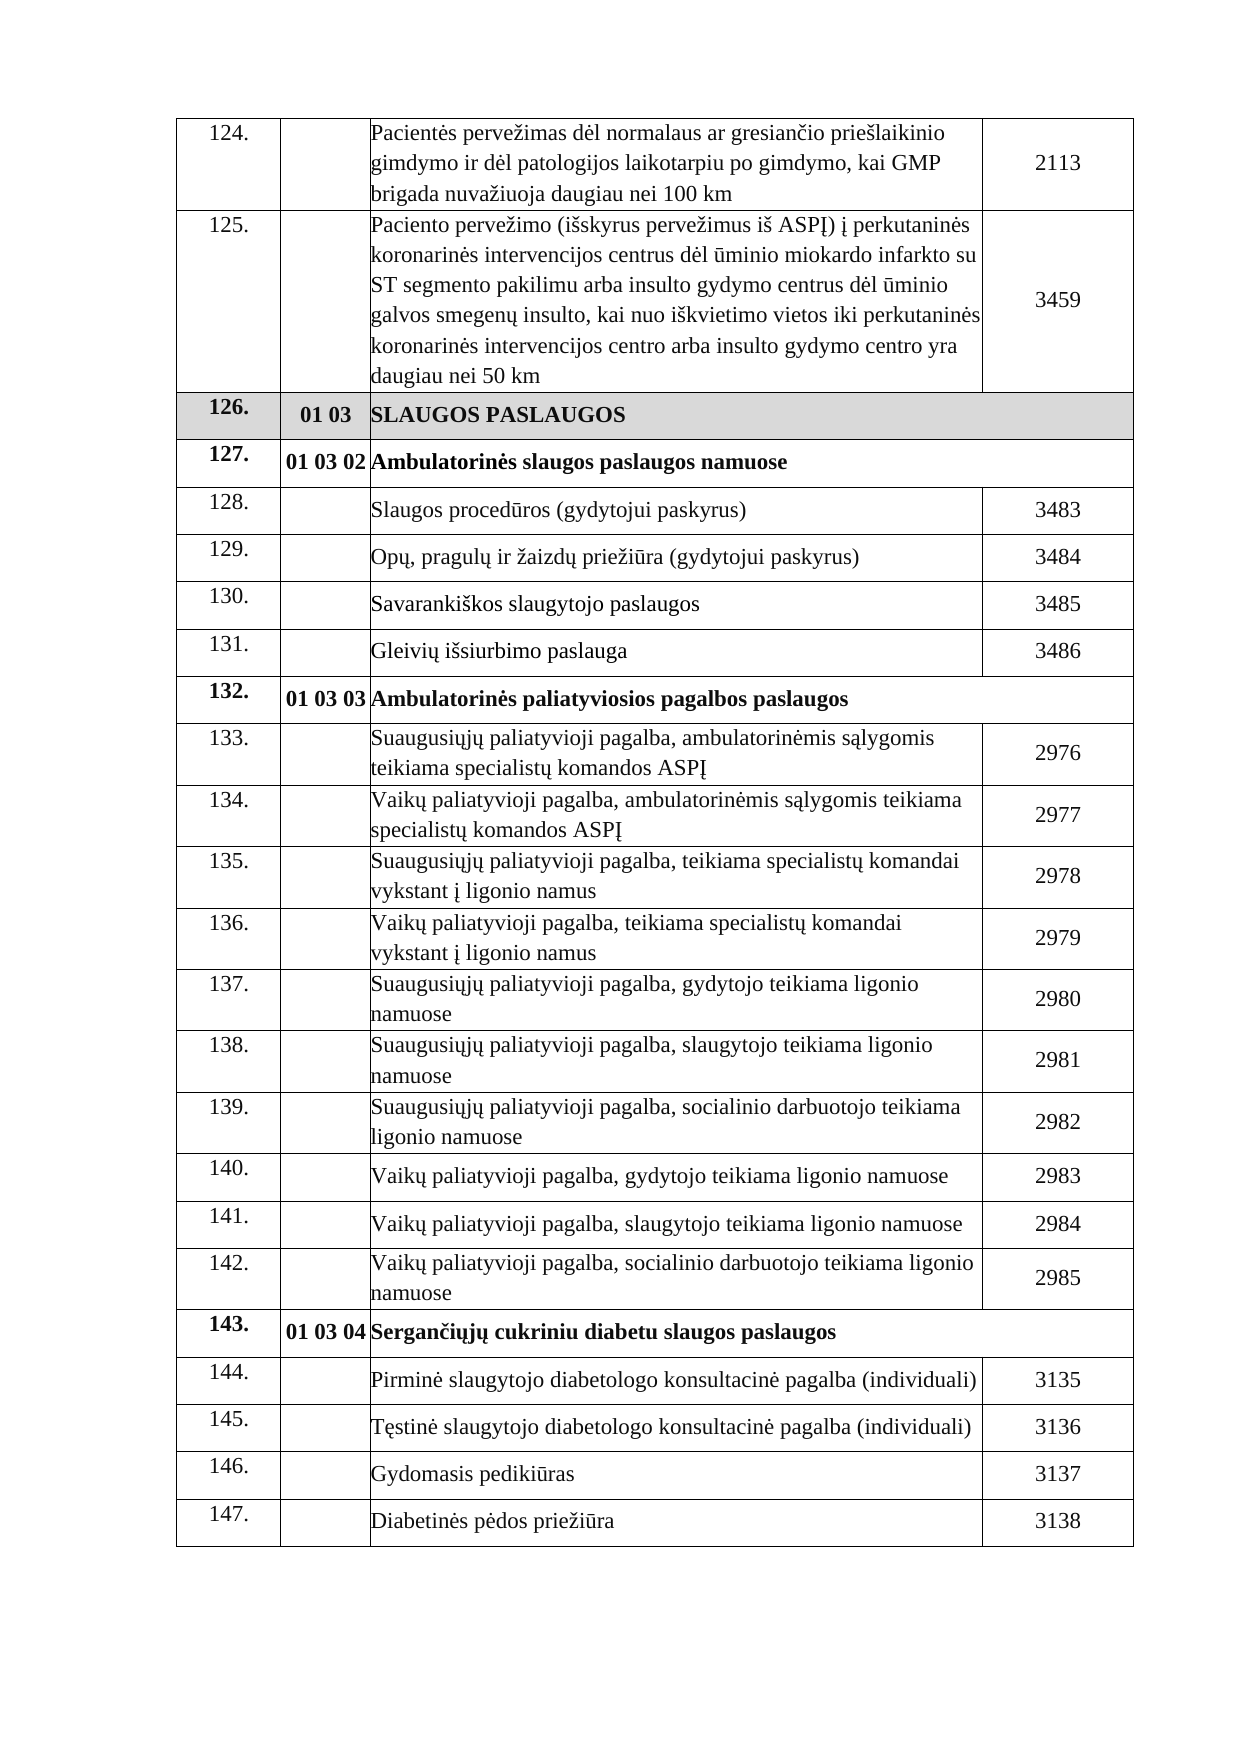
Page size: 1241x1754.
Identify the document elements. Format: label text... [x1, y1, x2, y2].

table_cell Suaugusiųjų paliatyvioji pagalba, ambulatorinėmis sąlygomis teikiama specialistų komandos ASPĮ [371, 724, 982, 784]
table_cell [1161, 487, 1178, 534]
table_cell 137. [177, 970, 280, 1030]
table_cell 2977 [983, 786, 1133, 846]
table_cell [1161, 723, 1178, 784]
table_cell [281, 1500, 370, 1546]
table_cell [1152, 118, 1157, 210]
table_cell 125. [177, 211, 280, 392]
table_cell 127. [177, 440, 280, 487]
table_cell [1134, 581, 1152, 628]
table_cell [1161, 118, 1178, 210]
table_cell Pirminė slaugytojo diabetologo konsultacinė pagalba (individuali) [371, 1358, 982, 1404]
table_cell [1161, 629, 1178, 676]
table_cell 2978 [983, 847, 1133, 907]
table_cell [1179, 392, 1240, 439]
table_cell [1157, 1092, 1161, 1153]
table_cell [281, 847, 370, 907]
table_cell [1152, 210, 1157, 392]
table_cell [1161, 392, 1178, 439]
table_cell Vaikų paliatyvioji pagalba, slaugytojo teikiama ligonio namuose [371, 1202, 982, 1248]
table_cell 147. [177, 1500, 280, 1546]
table_cell [1161, 1092, 1178, 1153]
table_cell [1152, 1451, 1157, 1498]
table_cell [1157, 1404, 1161, 1451]
table_cell 01 03 [281, 393, 370, 439]
table_cell [1134, 723, 1152, 784]
table_cell 3138 [983, 1500, 1133, 1546]
table_cell 2980 [983, 970, 1133, 1030]
table_cell [1179, 1309, 1240, 1357]
table_cell 139. [177, 1093, 280, 1153]
table_cell [1157, 846, 1161, 907]
table_cell [1134, 1451, 1152, 1498]
table_cell [1152, 487, 1157, 534]
table_cell 134. [177, 786, 280, 846]
table_cell [1157, 676, 1161, 723]
table_cell [1157, 785, 1161, 846]
table_cell [1161, 785, 1178, 846]
table_cell 131. [177, 630, 280, 676]
table_cell [1161, 534, 1178, 581]
table_cell 128. [177, 488, 280, 534]
table_cell [1179, 1201, 1240, 1248]
table_cell Slaugos procedūros (gydytojui paskyrus) [371, 488, 982, 534]
table_cell [1157, 210, 1161, 392]
table_cell [1157, 629, 1161, 676]
table_cell [281, 970, 370, 1030]
table_cell [1179, 487, 1240, 534]
table_cell [1134, 1357, 1152, 1404]
table_cell [1179, 785, 1240, 846]
table_cell Diabetinės pėdos priežiūra [371, 1500, 982, 1546]
table_cell [1152, 1201, 1157, 1248]
table_cell [1134, 1248, 1152, 1309]
table_cell [1152, 1309, 1157, 1357]
table_cell 146. [177, 1452, 280, 1498]
table_cell 129. [177, 535, 280, 581]
table_cell [1161, 1248, 1178, 1309]
table_cell [1179, 1357, 1240, 1404]
table_cell 143. [177, 1310, 280, 1357]
table_cell [1134, 1092, 1152, 1153]
table_cell [281, 1093, 370, 1153]
table_cell [1179, 723, 1240, 784]
table_cell [1152, 392, 1157, 439]
table_cell 144. [177, 1358, 280, 1404]
table_cell [1134, 846, 1152, 907]
table_cell [1152, 785, 1157, 846]
table_cell [1179, 969, 1240, 1030]
table_cell [1157, 581, 1161, 628]
table_cell Ambulatorinės paliatyviosios pagalbos paslaugos [371, 677, 1133, 723]
table_cell 2985 [983, 1249, 1133, 1309]
table_cell [1152, 908, 1157, 969]
table_cell 135. [177, 847, 280, 907]
table_cell [1152, 1092, 1157, 1153]
table_cell 141. [177, 1202, 280, 1248]
table_cell [1134, 534, 1152, 581]
table_cell [1152, 1153, 1157, 1201]
table_cell [281, 1202, 370, 1248]
table_cell [1134, 210, 1152, 392]
table_cell 3483 [983, 488, 1133, 534]
table_cell Vaikų paliatyvioji pagalba, ambulatorinėmis sąlygomis teikiama specialistų komandos ASPĮ [371, 786, 982, 846]
table_cell [1157, 118, 1161, 210]
table_cell [1134, 118, 1152, 210]
table_cell [1161, 1357, 1178, 1404]
table_cell [1134, 785, 1152, 846]
table_cell [1157, 439, 1161, 487]
table_cell [281, 1358, 370, 1404]
table_cell 126. [177, 393, 280, 439]
table_cell [1161, 1153, 1178, 1201]
table_cell Suaugusiųjų paliatyvioji pagalba, slaugytojo teikiama ligonio namuose [371, 1031, 982, 1092]
table_cell [1161, 846, 1178, 907]
table_cell Gydomasis pedikiūras [371, 1452, 982, 1498]
table_cell [1161, 1201, 1178, 1248]
table_cell 2983 [983, 1154, 1133, 1201]
table_cell [1152, 676, 1157, 723]
table_cell [281, 211, 370, 392]
table_cell 2984 [983, 1202, 1133, 1248]
table_cell [1134, 1499, 1152, 1546]
table_cell [1134, 969, 1152, 1030]
table_cell 124. [177, 119, 280, 210]
table_cell 130. [177, 582, 280, 628]
table_cell Vaikų paliatyvioji pagalba, teikiama specialistų komandai vykstant į ligonio namus [371, 909, 982, 969]
table_cell [1152, 846, 1157, 907]
table_cell [281, 1405, 370, 1451]
table_cell Vaikų paliatyvioji pagalba, gydytojo teikiama ligonio namuose [371, 1154, 982, 1201]
table_cell [1179, 1404, 1240, 1451]
table_cell [1157, 1153, 1161, 1201]
table_cell 3484 [983, 535, 1133, 581]
table_cell [1152, 534, 1157, 581]
table_cell 01 03 04 [281, 1310, 370, 1357]
table_cell 138. [177, 1031, 280, 1092]
table_cell [1161, 1404, 1178, 1451]
table_cell [1157, 1201, 1161, 1248]
table_cell [1161, 908, 1178, 969]
table_cell [1157, 908, 1161, 969]
table_cell [1157, 392, 1161, 439]
table_cell 3459 [983, 211, 1133, 392]
table_cell 140. [177, 1154, 280, 1201]
table_cell [1152, 1499, 1157, 1546]
table_cell Sergančiųjų cukriniu diabetu slaugos paslaugos [371, 1310, 1133, 1357]
table_cell Ambulatorinės slaugos paslaugos namuose [371, 440, 1133, 487]
table_cell [1157, 1357, 1161, 1404]
table_cell [1161, 1451, 1178, 1498]
table_cell [1161, 1030, 1178, 1092]
table_cell [1134, 908, 1152, 969]
table_cell [1134, 1153, 1152, 1201]
table_cell Paciento pervežimo (išskyrus pervežimus iš ASPĮ) į perkutaninės koronarinės intervencijos centrus dėl ūminio miokardo infarkto su ST segmento pakilimu arba insulto gydymo centrus dėl ūminio galvos smegenų insulto, kai nuo iškvietimo vietos iki perkutaninės koronarinės intervencijos centro arba insulto gydymo centro yra daugiau nei 50 km [371, 211, 982, 392]
table_cell [281, 119, 370, 210]
table_cell 2976 [983, 724, 1133, 784]
table_cell [1157, 723, 1161, 784]
table_cell 3135 [983, 1358, 1133, 1404]
table_cell [1179, 846, 1240, 907]
table_cell [1152, 439, 1157, 487]
table_cell [1157, 534, 1161, 581]
table_cell [1179, 1092, 1240, 1153]
table_cell [1134, 676, 1152, 723]
table_cell [1179, 629, 1240, 676]
table_cell [281, 724, 370, 784]
table_cell Pacientės pervežimas dėl normalaus ar gresiančio priešlaikinio gimdymo ir dėl patologijos laikotarpiu po gimdymo, kai GMP brigada nuvažiuoja daugiau nei 100 km [371, 119, 982, 210]
table_cell [281, 1452, 370, 1498]
table_cell [1157, 969, 1161, 1030]
table_cell [281, 1031, 370, 1092]
table_cell 01 03 03 [281, 677, 370, 723]
table_cell [1179, 1499, 1240, 1546]
table_cell [281, 786, 370, 846]
table_cell [1161, 210, 1178, 392]
table_cell 132. [177, 677, 280, 723]
table_cell Suaugusiųjų paliatyvioji pagalba, gydytojo teikiama ligonio namuose [371, 970, 982, 1030]
table_cell [281, 488, 370, 534]
table_cell [1134, 1030, 1152, 1092]
table_cell [1134, 1201, 1152, 1248]
table_cell 145. [177, 1405, 280, 1451]
table_cell [1179, 1030, 1240, 1092]
table_cell [1152, 581, 1157, 628]
table_cell [1161, 439, 1178, 487]
table_cell [1179, 676, 1240, 723]
table_cell [281, 909, 370, 969]
table_cell [281, 630, 370, 676]
table_cell Opų, pragulų ir žaizdų priežiūra (gydytojui paskyrus) [371, 535, 982, 581]
table_cell [1152, 969, 1157, 1030]
table_cell [1179, 118, 1240, 210]
table_cell [1157, 1030, 1161, 1092]
table_cell [1134, 629, 1152, 676]
table_cell 2113 [983, 119, 1133, 210]
table_cell [1157, 487, 1161, 534]
table_cell 2979 [983, 909, 1133, 969]
table_cell 3137 [983, 1452, 1133, 1498]
table_cell Savarankiškos slaugytojo paslaugos [371, 582, 982, 628]
table_cell [1157, 1451, 1161, 1498]
table_cell [1179, 581, 1240, 628]
table_cell 133. [177, 724, 280, 784]
table_cell [1157, 1248, 1161, 1309]
table_cell [1179, 1153, 1240, 1201]
table_cell [1134, 487, 1152, 534]
table_cell [1179, 210, 1240, 392]
table_cell [1161, 581, 1178, 628]
table_cell [281, 1249, 370, 1309]
table_cell [1157, 1309, 1161, 1357]
table_cell Tęstinė slaugytojo diabetologo konsultacinė pagalba (individuali) [371, 1405, 982, 1451]
table_cell [1134, 1404, 1152, 1451]
table_cell [1152, 1357, 1157, 1404]
table_cell [281, 535, 370, 581]
table_cell [1152, 1404, 1157, 1451]
table_cell [1161, 1309, 1178, 1357]
table_cell [281, 582, 370, 628]
table_cell [1157, 1499, 1161, 1546]
table_cell [1161, 676, 1178, 723]
table_cell 2981 [983, 1031, 1133, 1092]
table_cell 3136 [983, 1405, 1133, 1451]
table_cell 01 03 02 [281, 440, 370, 487]
table_cell [1179, 534, 1240, 581]
table_cell 136. [177, 909, 280, 969]
table_cell [1179, 1248, 1240, 1309]
table_cell Vaikų paliatyvioji pagalba, socialinio darbuotojo teikiama ligonio namuose [371, 1249, 982, 1309]
table_cell 142. [177, 1249, 280, 1309]
table_cell Suaugusiųjų paliatyvioji pagalba, socialinio darbuotojo teikiama ligonio namuose [371, 1093, 982, 1153]
table_cell [281, 1154, 370, 1201]
table_cell [1179, 908, 1240, 969]
table_cell 3485 [983, 582, 1133, 628]
table_cell [1179, 1451, 1240, 1498]
table_cell [1152, 629, 1157, 676]
table_cell [1152, 723, 1157, 784]
table_cell [1161, 969, 1178, 1030]
table_cell [1134, 1309, 1152, 1357]
table_cell Suaugusiųjų paliatyvioji pagalba, teikiama specialistų komandai vykstant į ligonio namus [371, 847, 982, 907]
table_cell Gleivių išsiurbimo paslauga [371, 630, 982, 676]
table_cell [1134, 439, 1152, 487]
table_cell [1152, 1248, 1157, 1309]
table_cell [1134, 392, 1152, 439]
table_cell 3486 [983, 630, 1133, 676]
table_cell 2982 [983, 1093, 1133, 1153]
table_cell SLAUGOS PASLAUGOS [371, 393, 1133, 439]
table_cell [1152, 1030, 1157, 1092]
table_cell [1161, 1499, 1178, 1546]
table_cell [1179, 439, 1240, 487]
